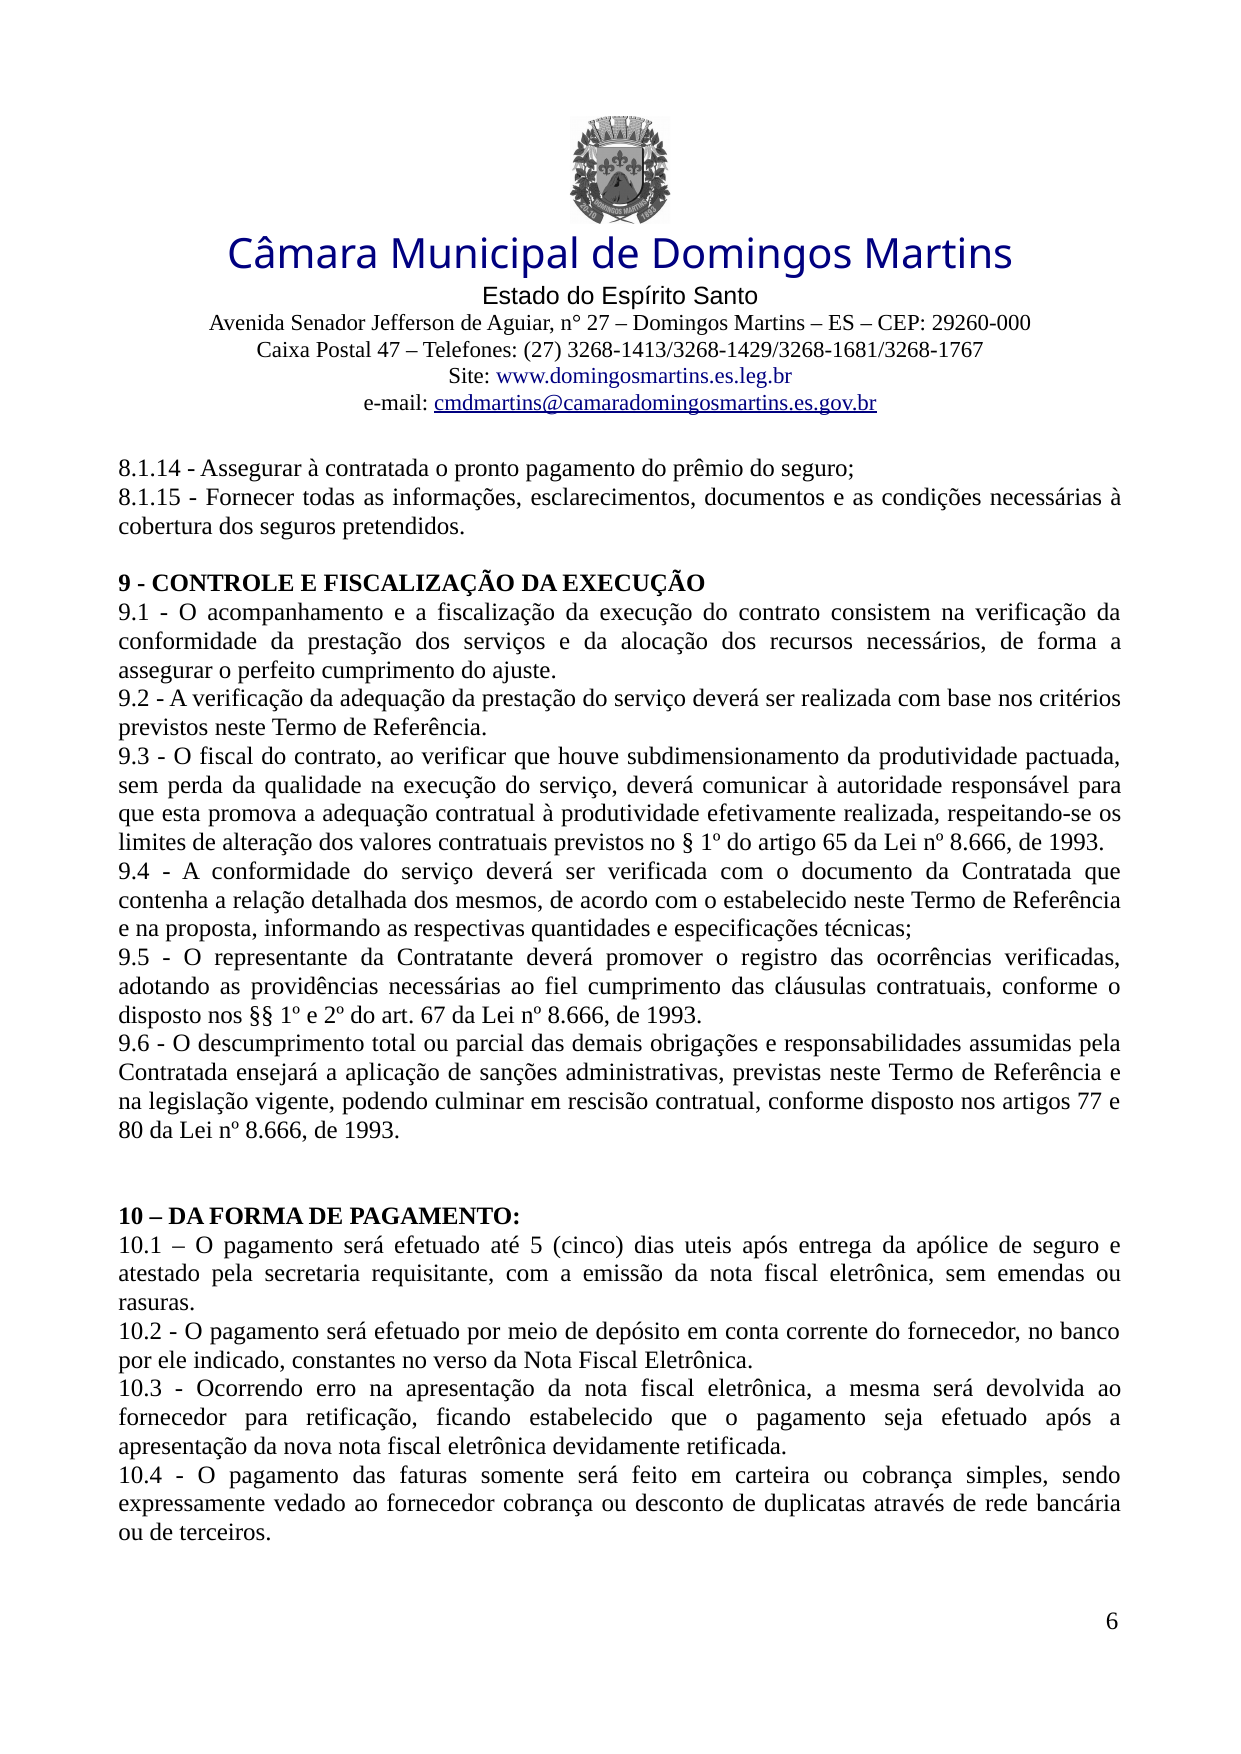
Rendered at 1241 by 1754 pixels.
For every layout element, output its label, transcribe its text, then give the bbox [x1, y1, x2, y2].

text 9.3 - O fiscal do contrato, ao verificar que houve subdimensionamento da produtividade pactuada, sem perda da qualidade na execução do serviço, deverá comunicar à autoridade responsável para que esta promova a adequação contratual à produtividade efetivamente realizada, respeitando-se os limites de alteração dos valores contratuais previstos no § 1º do artigo 65 da Lei nº 8.666, de 1993. [118, 741, 1122, 856]
text 8.1.15 - Fornecer todas as informações, esclarecimentos, documentos e as condições necessárias à cobertura dos seguros pretendidos. [118, 482, 1122, 540]
text 9.4 - A conformidade do serviço deverá ser verificada com o documento da Contratada que contenha a relação detalhada dos mesmos, de acordo com o estabelecido neste Termo de Referência e na proposta, informando as respectivas quantidades e especificações técnicas; [118, 856, 1122, 942]
text 9.6 - O descumprimento total ou parcial das demais obrigações e responsabilidades assumidas pela Contratada ensejará a aplicação de sanções administrativas, previstas neste Termo de Referência e na legislação vigente, podendo culminar em rescisão contratual, conforme disposto nos artigos 77 e 80 da Lei nº 8.666, de 1993. [118, 1028, 1122, 1143]
text 10.4 - O pagamento das faturas somente será feito em carteira ou cobrança simples, sendo expressamente vedado ao fornecedor cobrança ou desconto de duplicatas através de rede bancária ou de terceiros. [118, 1460, 1122, 1546]
text 10.1 – O pagamento será efetuado até 5 (cinco) dias uteis após entrega da apólice de seguro e atestado pela secretaria requisitante, com a emissão da nota fiscal eletrônica, sem emendas ou rasuras. [118, 1230, 1122, 1316]
text 9 - CONTROLE E FISCALIZAÇÃO DA EXECUÇÃO [118, 568, 1122, 597]
text 10.2 - O pagamento será efetuado por meio de depósito em conta corrente do fornecedor, no banco por ele indicado, constantes no verso da Nota Fiscal Eletrônica. [118, 1316, 1122, 1373]
text 9.2 - A verificação da adequação da prestação do serviço deverá ser realizada com base nos critérios previstos neste Termo de Referência. [118, 683, 1122, 741]
text 10 – DA FORMA DE PAGAMENTO: [118, 1201, 1122, 1230]
text 10.3 - Ocorrendo erro na apresentação da nota fiscal eletrônica, a mesma será devolvida ao fornecedor para retificação, ficando estabelecido que o pagamento seja efetuado após a apresentação da nova nota fiscal eletrônica devidamente retificada. [118, 1373, 1122, 1460]
text 9.1 - O acompanhamento e a fiscalização da execução do contrato consistem na verificação da conformidade da prestação dos serviços e da alocação dos recursos necessários, de forma a assegurar o perfeito cumprimento do ajuste. [118, 597, 1122, 683]
text 9.5 - O representante da Contratante deverá promover o registro das ocorrências verificadas, adotando as providências necessárias ao fiel cumprimento das cláusulas contratuais, conforme o disposto nos §§ 1º e 2º do art. 67 da Lei nº 8.666, de 1993. [118, 942, 1122, 1028]
text 8.1.14 - Assegurar à contratada o pronto pagamento do prêmio do seguro; [118, 453, 1122, 482]
